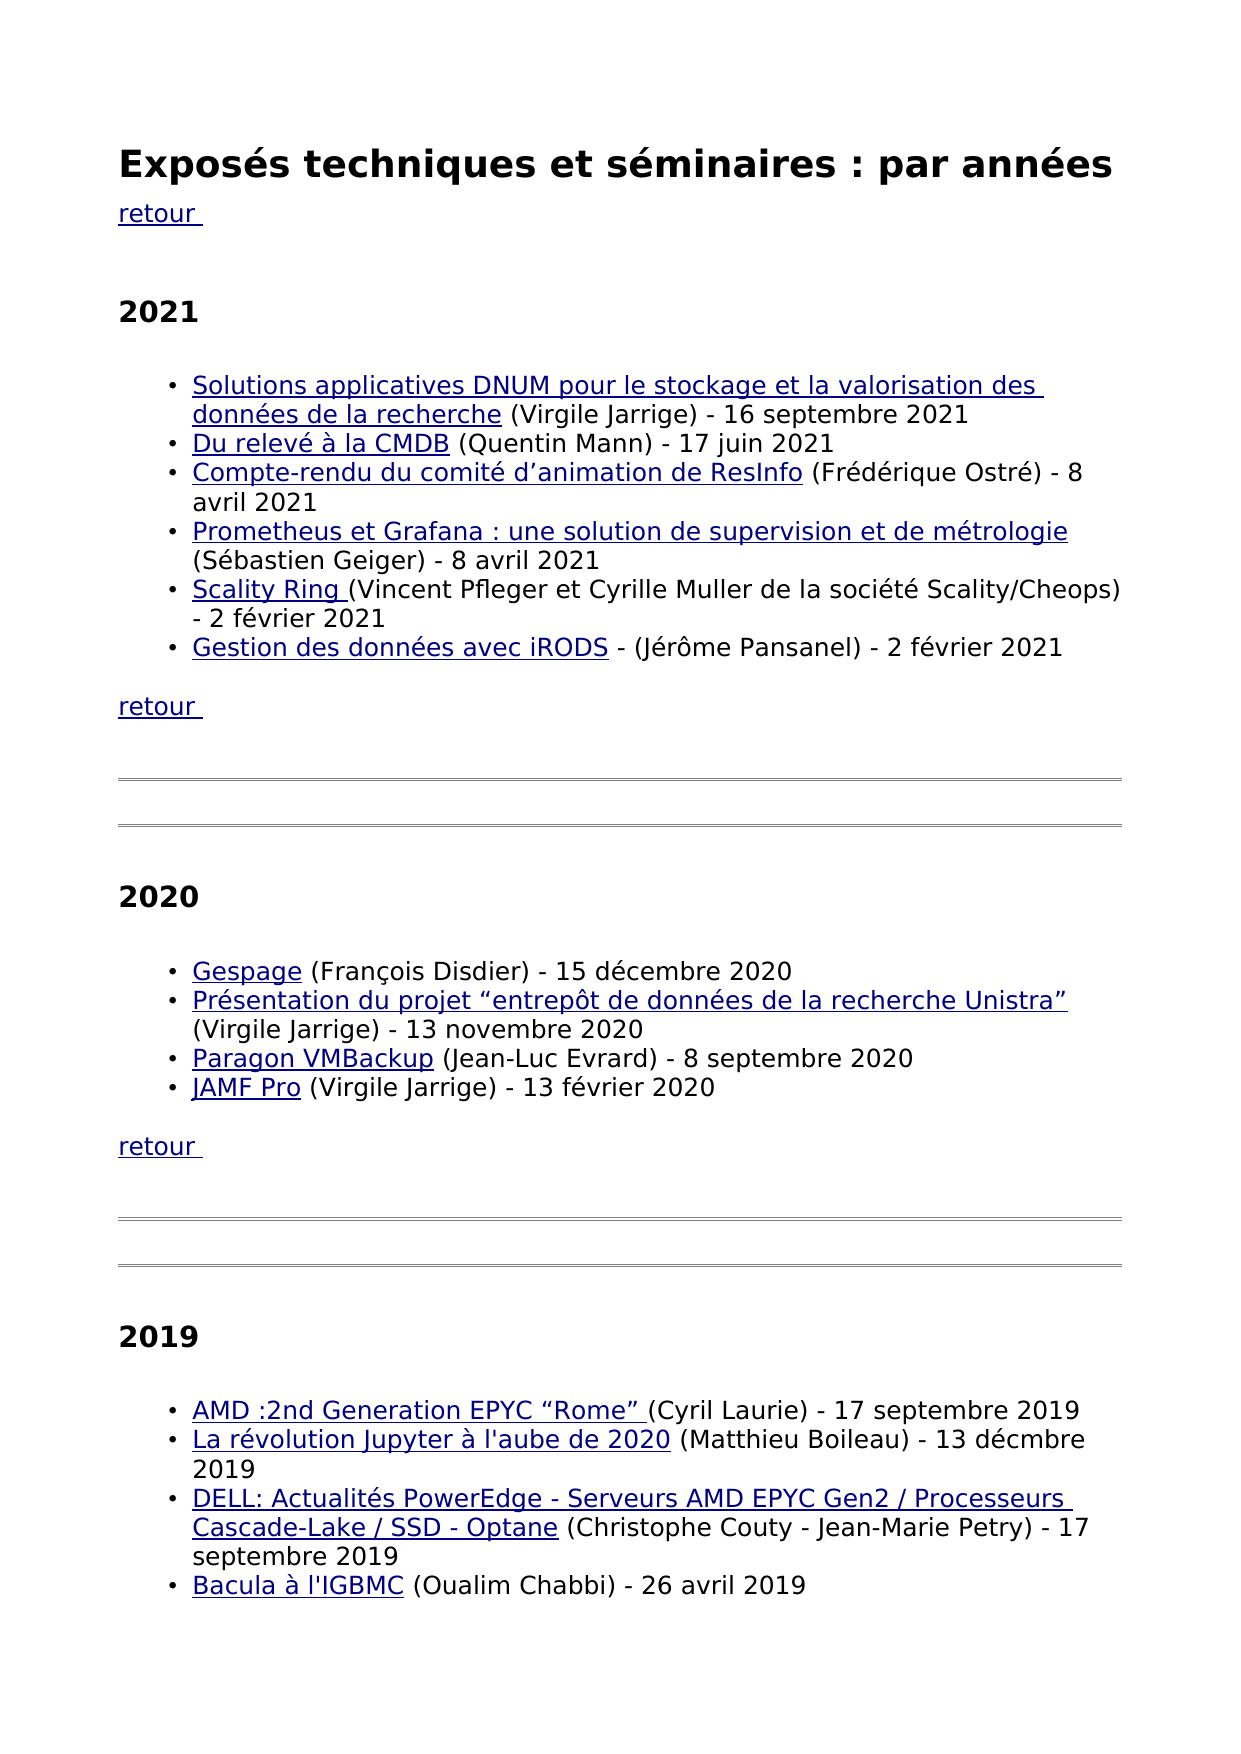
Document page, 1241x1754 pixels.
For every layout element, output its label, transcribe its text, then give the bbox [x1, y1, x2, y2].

text retour [118, 692, 1122, 751]
list Solutions applicatives DNUM pour le stockage et la valorisation des données de la recherche (Virgile Jarrige) - 16 septembre 2021 [177, 371, 1122, 429]
text retour [118, 199, 1122, 258]
subtitle 2021 [118, 295, 1122, 329]
text retour [118, 1132, 1122, 1190]
list DELL: Actualités PowerEdge - Serveurs AMD EPYC Gen2 / Processeurs Cascade-Lake / SSD - Optane (Christophe Couty - Jean-Marie Petry) - 17 septembre 2019 [177, 1484, 1122, 1571]
list Paragon VMBackup (Jean-Luc Evrard) - 8 septembre 2020 [177, 1044, 1122, 1073]
subtitle 2020 [118, 881, 1122, 915]
list Gespage (François Disdier) - 15 décembre 2020 [177, 957, 1122, 986]
list AMD :2nd Generation EPYC “Rome” (Cyril Laurie) - 17 septembre 2019 [177, 1396, 1122, 1426]
list La révolution Jupyter à l'aube de 2020 (Matthieu Boileau) - 13 décmbre 2019 [177, 1426, 1122, 1484]
list Gestion des données avec iRODS - (Jérôme Pansanel) - 2 février 2021 [177, 633, 1122, 663]
list Compte-rendu du comité d’animation de ResInfo (Frédérique Ostré) - 8 avril 2021 [177, 458, 1122, 517]
list Présentation du projet “entrepôt de données de la recherche Unistra” (Virgile Jarrige) - 13 novembre 2020 [177, 986, 1122, 1044]
subtitle 2019 [118, 1321, 1122, 1354]
subtitle Exposés techniques et séminaires : par années [118, 143, 1122, 187]
list Scality Ring (Vincent Pfleger et Cyrille Muller de la société Scality/Cheops) - 2 février 2021 [177, 575, 1122, 633]
list Du relevé à la CMDB (Quentin Mann) - 17 juin 2021 [177, 429, 1122, 458]
list Prometheus et Grafana : une solution de supervision et de métrologie (Sébastien Geiger) - 8 avril 2021 [177, 517, 1122, 575]
list JAMF Pro (Virgile Jarrige) - 13 février 2020 [177, 1073, 1122, 1102]
list Bacula à l'IGBMC (Oualim Chabbi) - 26 avril 2019 [177, 1571, 1122, 1601]
